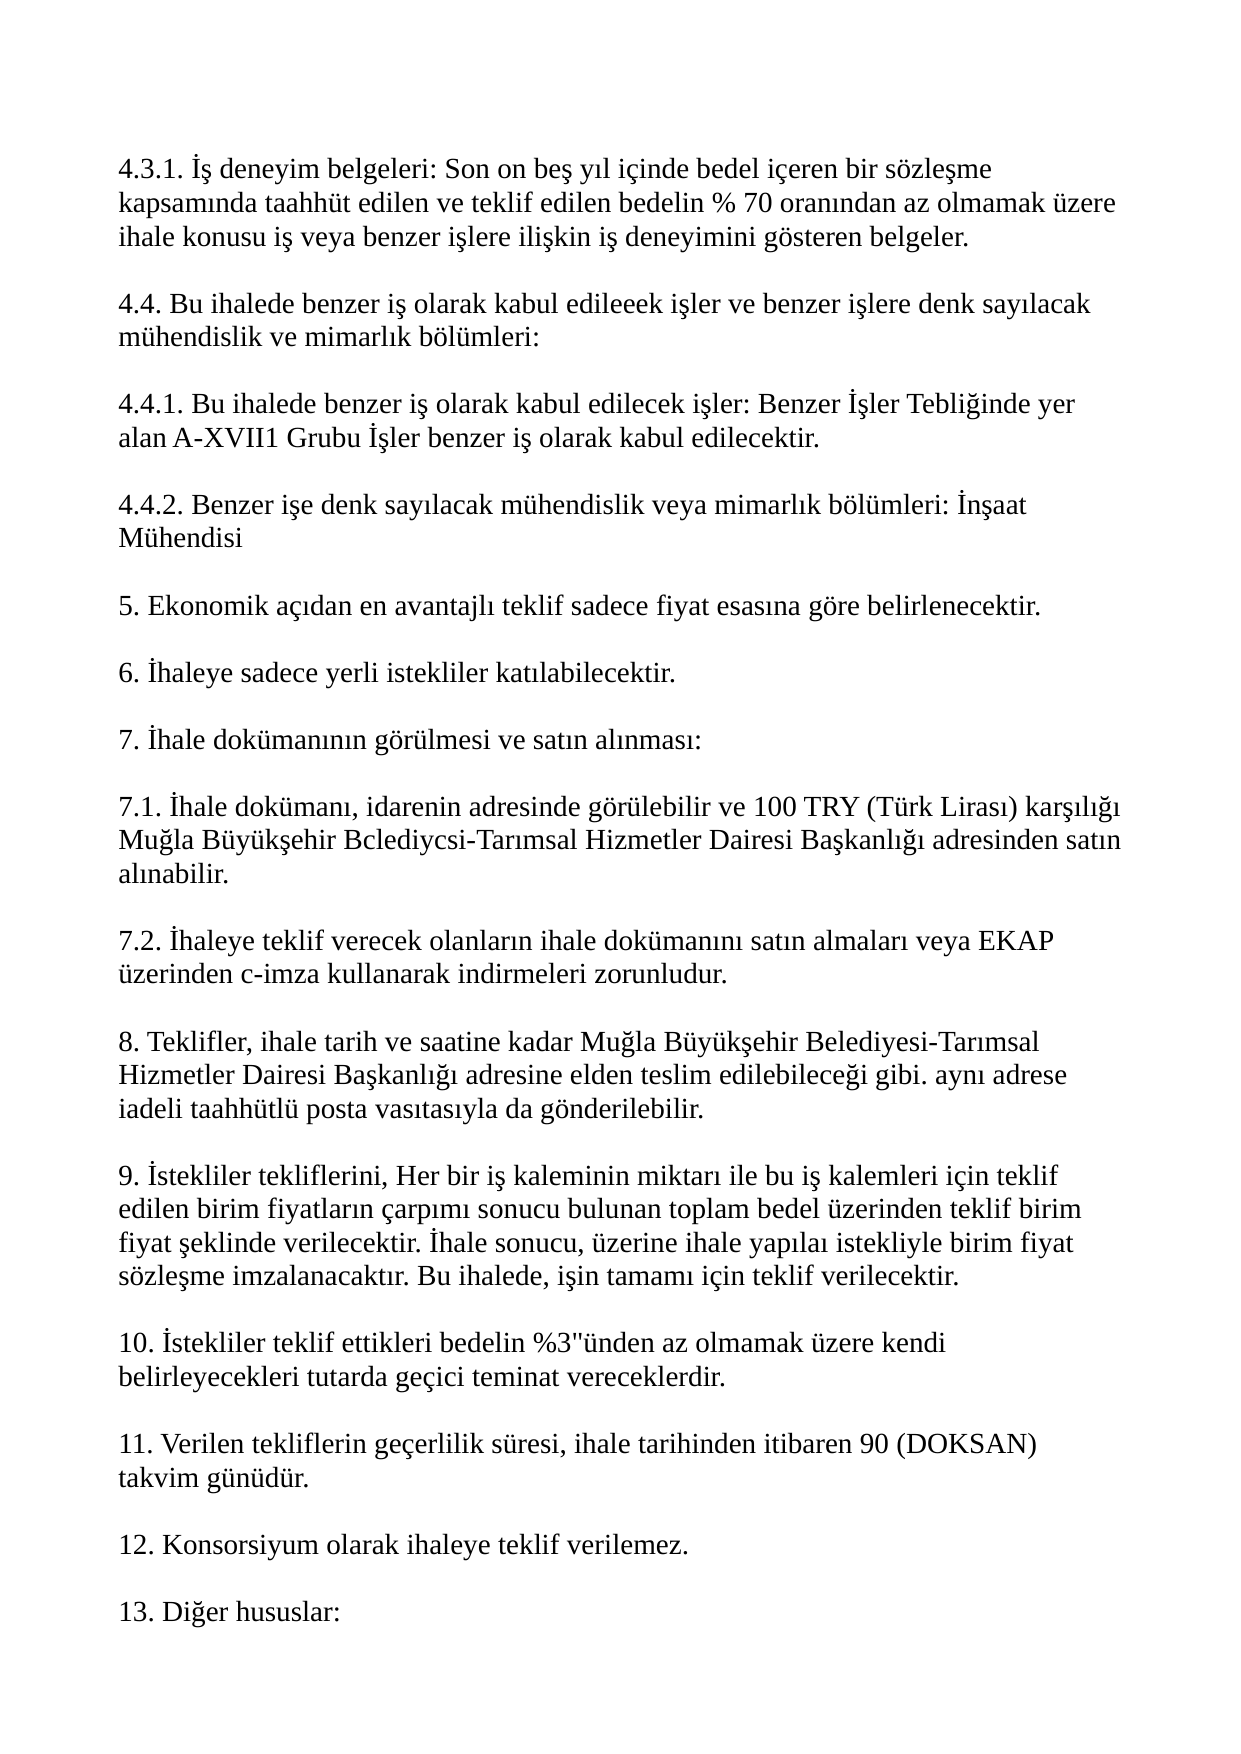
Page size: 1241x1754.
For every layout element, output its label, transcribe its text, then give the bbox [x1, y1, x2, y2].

text 6. İhaleye sadece yerli istekliler katılabilecektir. [118, 655, 1122, 688]
text 11. Verilen tekliflerin geçerlilik süresi, ihale tarihinden itibaren 90 (DOKSAN) takvim günüdür. [118, 1426, 1122, 1493]
text 4.3.1. İş deneyim belgeleri: Son on beş yıl içinde bedel içeren bir sözleşme kapsamında taahhüt edilen ve teklif edilen bedelin % 70 oranından az olmamak üzere ihale konusu iş veya benzer işlere ilişkin iş deneyimini gösteren belgeler. [118, 152, 1122, 252]
text 7. İhale dokümanının görülmesi ve satın alınması: [118, 722, 1122, 755]
text 13. Diğer hususlar: [118, 1594, 1122, 1627]
text 5. Ekonomik açıdan en avantajlı teklif sadece fiyat esasına göre belirlenecektir. [118, 588, 1122, 621]
text 4.4.1. Bu ihalede benzer iş olarak kabul edilecek işler: Benzer İşler Tebliğinde yer alan A-XVII1 Grubu İşler benzer iş olarak kabul edilecektir. [118, 386, 1122, 453]
text 4.4. Bu ihalede benzer iş olarak kabul edileeek işler ve benzer işlere denk sayılacak mühendislik ve mimarlık bölümleri: [118, 286, 1122, 353]
text 7.2. İhaleye teklif verecek olanların ihale dokümanını satın almaları veya EKAP üzerinden c-imza kullanarak indirmeleri zorunludur. [118, 923, 1122, 990]
text 10. İstekliler teklif ettikleri bedelin %3"ünden az olmamak üzere kendi belirleyecekleri tutarda geçici teminat vereceklerdir. [118, 1326, 1122, 1393]
text 9. İstekliler tekliflerini, Her bir iş kaleminin miktarı ile bu iş kalemleri için teklif edilen birim fiyatların çarpımı sonucu bulunan toplam bedel üzerinden teklif birim fiyat şeklinde verilecektir. İhale sonucu, üzerine ihale yapılaı istekliyle birim fiyat sözleşme imzalanacaktır. Bu ihalede, işin tamamı için teklif verilecektir. [118, 1158, 1122, 1292]
text 8. Teklifler, ihale tarih ve saatine kadar Muğla Büyükşehir Belediyesi-Tarımsal Hizmetler Dairesi Başkanlığı adresine elden teslim edilebileceği gibi. aynı adrese iadeli taahhütlü posta vasıtasıyla da gönderilebilir. [118, 1024, 1122, 1124]
text 7.1. İhale dokümanı, idarenin adresinde görülebilir ve 100 TRY (Türk Lirası) karşılığı Muğla Büyükşehir Bclediycsi-Tarımsal Hizmetler Dairesi Başkanlığı adresinden satın alınabilir. [118, 789, 1122, 889]
text 4.4.2. Benzer işe denk sayılacak mühendislik veya mimarlık bölümleri: İnşaat Mühendisi [118, 487, 1122, 554]
text 12. Konsorsiyum olarak ihaleye teklif verilemez. [118, 1527, 1122, 1560]
